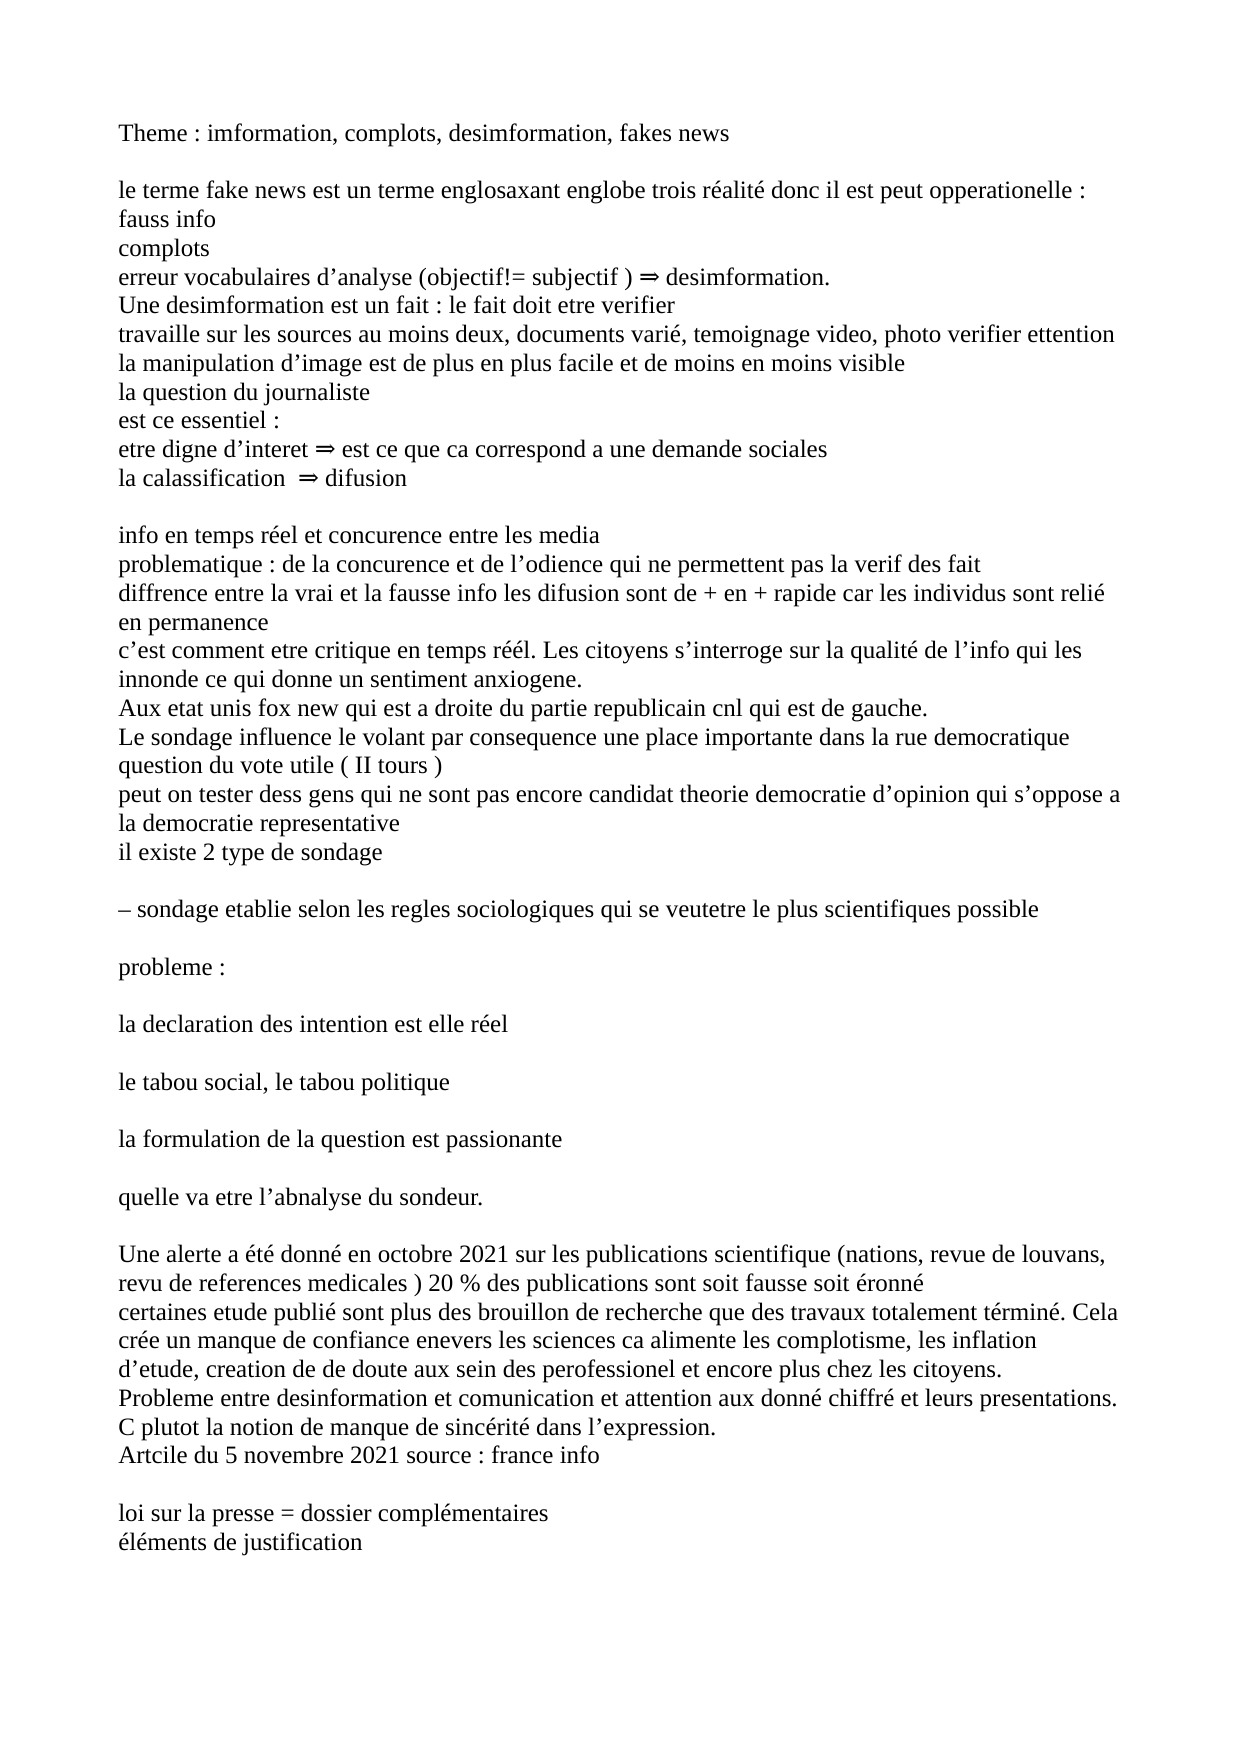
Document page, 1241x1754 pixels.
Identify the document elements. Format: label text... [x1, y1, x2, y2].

text complots [118, 233, 1122, 262]
text le terme fake news est un terme englosaxant englobe trois réalité donc il est peut opperationelle : [118, 176, 1122, 204]
text certaines etude publié sont plus des brouillon de recherche que des travaux totalement términé. Cela crée un manque de confiance enevers les sciences ca alimente les complotisme, les inflation d’etude, creation de de doute aux sein des perofessionel et encore plus chez les citoyens. [118, 1297, 1122, 1383]
text probleme : [118, 952, 1122, 981]
text problematique : de la concurence et de l’odience qui ne permettent pas la verif des fait [118, 549, 1122, 578]
text question du vote utile ( II tours ) [118, 751, 1122, 779]
text info en temps réel et concurence entre les media [118, 521, 1122, 549]
text il existe 2 type de sondage [118, 837, 1122, 866]
text loi sur la presse = dossier complémentaires [118, 1498, 1122, 1527]
text c’est comment etre critique en temps réél. Les citoyens s’interroge sur la qualité de l’info qui les innonde ce qui donne un sentiment anxiogene. [118, 636, 1122, 693]
text C plutot la notion de manque de sincérité dans l’expression. [118, 1412, 1122, 1441]
text peut on tester dess gens qui ne sont pas encore candidat theorie democratie d’opinion qui s’oppose a la democratie representative [118, 779, 1122, 837]
text éléments de justification [118, 1527, 1122, 1556]
text – sondage etablie selon les regles sociologiques qui se veutetre le plus scientifiques possible [118, 894, 1122, 923]
text fauss info [118, 204, 1122, 233]
text Une alerte a été donné en octobre 2021 sur les publications scientifique (nations, revue de louvans, revu de references medicales ) 20 % des publications sont soit fausse soit éronné [118, 1239, 1122, 1297]
text le tabou social, le tabou politique [118, 1067, 1122, 1096]
text la question du journaliste [118, 377, 1122, 406]
text la formulation de la question est passionante [118, 1124, 1122, 1153]
text Artcile du 5 novembre 2021 source : france info [118, 1441, 1122, 1469]
text est ce essentiel : [118, 406, 1122, 434]
text diffrence entre la vrai et la fausse info les difusion sont de + en + rapide car les individus sont relié en permanence [118, 578, 1122, 636]
text Aux etat unis fox new qui est a droite du partie republicain cnl qui est de gauche. [118, 693, 1122, 722]
text travaille sur les sources au moins deux, documents varié, temoignage video, photo verifier ettention la manipulation d’image est de plus en plus facile et de moins en moins visible [118, 319, 1122, 377]
text Probleme entre desinformation et comunication et attention aux donné chiffré et leurs presentations. [118, 1383, 1122, 1412]
text Une desimformation est un fait : le fait doit etre verifier [118, 291, 1122, 319]
text la calassification ⇒ difusion [118, 463, 1122, 492]
text la declaration des intention est elle réel [118, 1009, 1122, 1038]
text Theme : imformation, complots, desimformation, fakes news [118, 118, 1122, 147]
text Le sondage influence le volant par consequence une place importante dans la rue democratique [118, 722, 1122, 751]
text etre digne d’interet ⇒ est ce que ca correspond a une demande sociales [118, 434, 1122, 463]
text quelle va etre l’abnalyse du sondeur. [118, 1182, 1122, 1211]
text erreur vocabulaires d’analyse (objectif!= subjectif ) ⇒ desimformation. [118, 262, 1122, 291]
